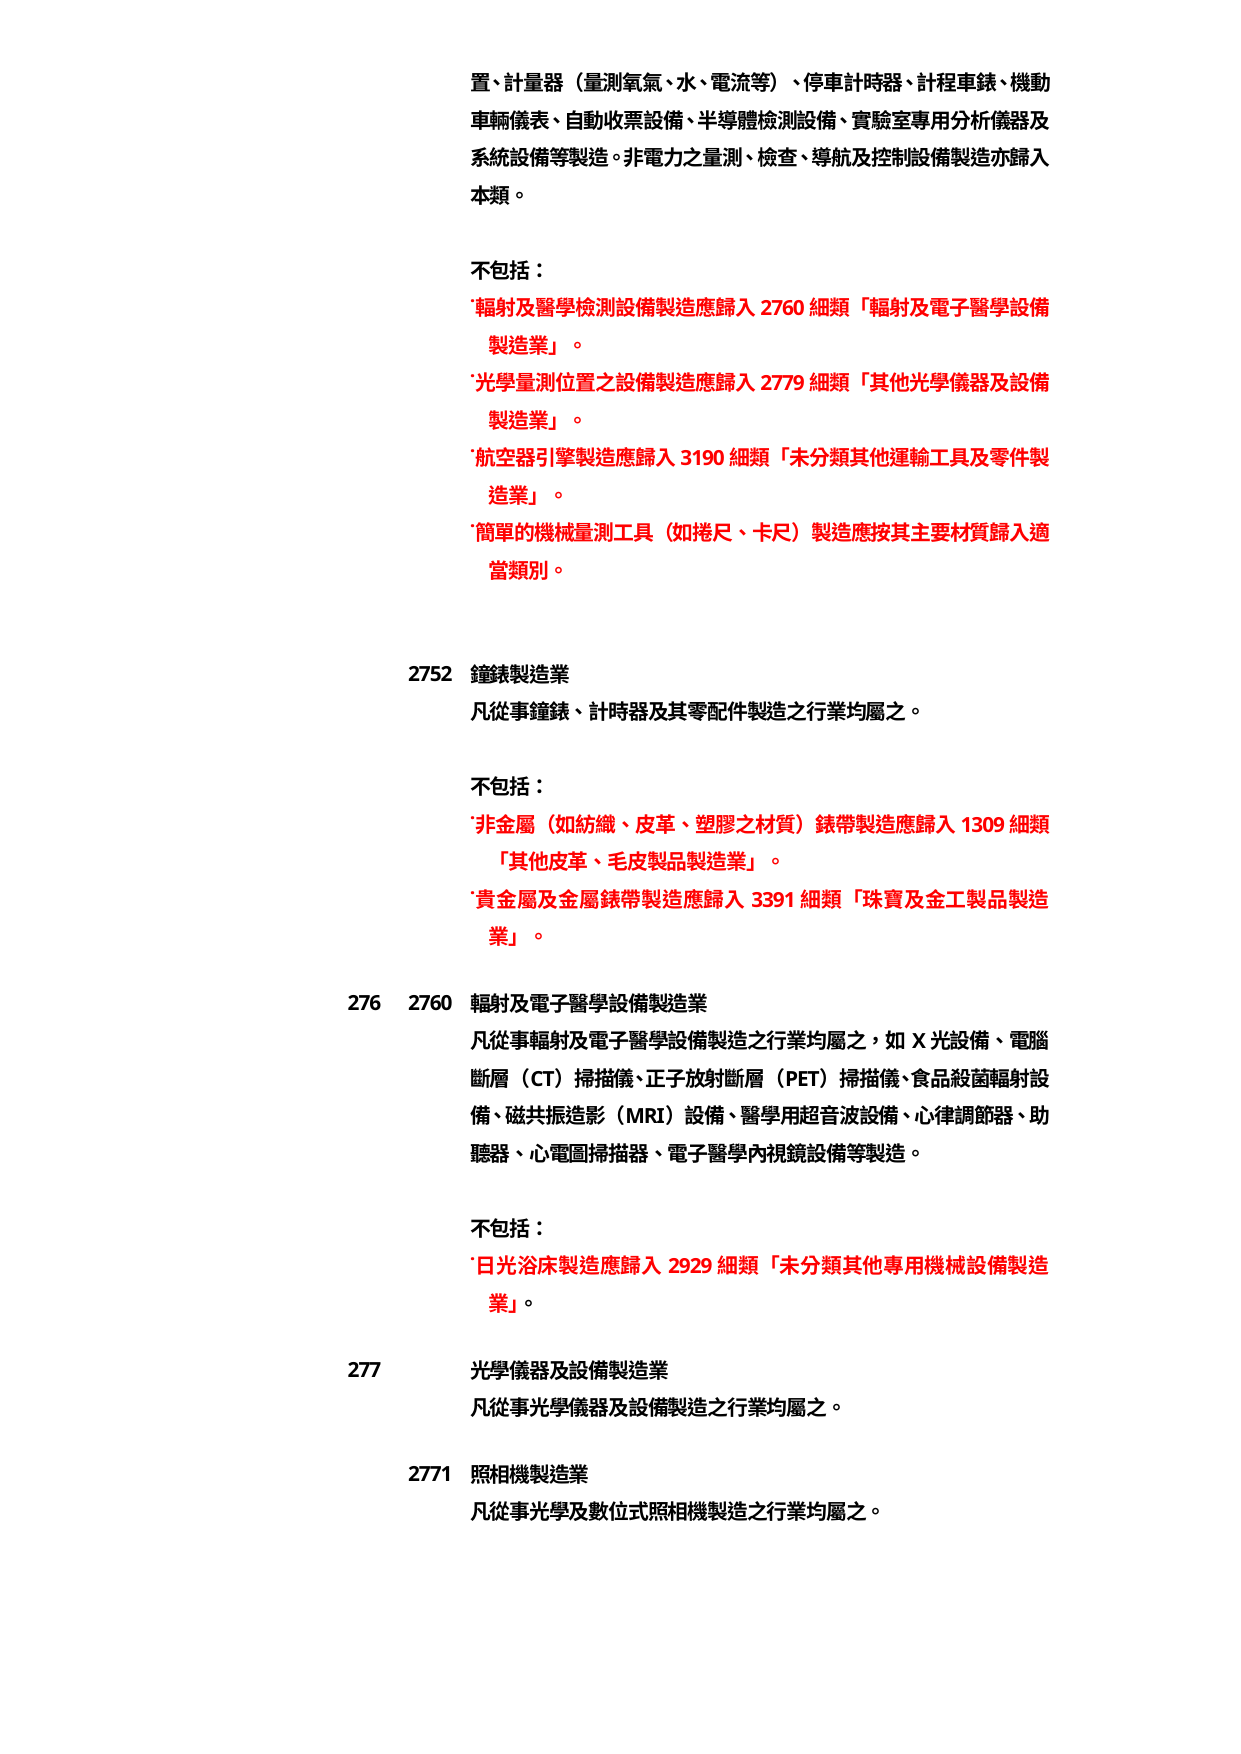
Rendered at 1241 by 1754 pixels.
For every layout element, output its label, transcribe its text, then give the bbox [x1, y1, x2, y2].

table_cell [394, 1321, 467, 1350]
table_cell [335, 1321, 394, 1350]
table_cell [276, 1454, 335, 1567]
table_cell [335, 588, 394, 654]
table_cell [335, 954, 394, 983]
table_cell 2752 [394, 654, 467, 954]
table_cell 光學儀器及設備製造業 凡從事光學儀器及設備製造之行業均屬之。 [467, 1350, 1053, 1425]
table_cell [276, 984, 335, 1321]
table_cell [467, 1425, 1053, 1454]
table_cell [394, 63, 467, 588]
table_cell [217, 1350, 276, 1425]
table_cell [394, 588, 467, 654]
table_cell 2771 [394, 1454, 467, 1567]
table_cell [394, 1350, 467, 1425]
table_cell [276, 1321, 335, 1350]
table_cell [217, 1454, 276, 1567]
table_cell [217, 1321, 276, 1350]
table_cell 277 [335, 1350, 394, 1425]
table_cell [335, 63, 394, 588]
table_cell 276 [335, 984, 394, 1321]
table_cell [335, 1454, 394, 1567]
table_cell 鐘錶製造業 凡從事鐘錶、計時器及其零配件製造之行業均屬之。 不包括： ˙非金屬（如紡織、皮革、塑膠之材質）錶帶製造應歸入1309細類「其他皮革、毛皮製品製造業」。 ˙貴金屬及金屬錶帶製造應歸入3391細類「珠寶及金工製品製造業」。 [467, 654, 1053, 954]
table_cell [276, 63, 335, 588]
table_cell 置、計量器（量測氧氣、水、電流等）、停車計時器、計程車錶、機動車輛儀表、自動收票設備、半導體檢測設備、實驗室專用分析儀器及系統設備等製造。非電力之量測、檢查、導航及控制設備製造亦歸入本類。 不包括： ˙輻射及醫學檢測設備製造應歸入2760細類「輻射及電子醫學設備製造業」。 ˙光學量測位置之設備製造應歸入2779細類「其他光學儀器及設備製造業」。 ˙航空器引擎製造應歸入3190細類「未分類其他運輸工具及零件製造業」。 ˙簡單的機械量測工具（如捲尺、卡尺）製造應按其主要材質歸入適當類別。 [467, 63, 1053, 588]
table_cell [467, 588, 1053, 654]
table_cell 輻射及電子醫學設備製造業 凡從事輻射及電子醫學設備製造之行業均屬之，如X光設備、電腦斷層（CT）掃描儀、正子放射斷層（PET）掃描儀、食品殺菌輻射設備、磁共振造影（MRI）設備、醫學用超音波設備、心律調節器、助聽器、心電圖掃描器、電子醫學內視鏡設備等製造。 不包括： ˙日光浴床製造應歸入2929細類「未分類其他專用機械設備製造業」。 [467, 984, 1053, 1321]
table_cell [335, 654, 394, 954]
table_cell [217, 1425, 276, 1454]
table_cell [467, 1321, 1053, 1350]
table_cell [276, 1350, 335, 1425]
table_cell [217, 588, 276, 654]
table_cell [276, 654, 335, 954]
table_cell [335, 1425, 394, 1454]
table_cell [217, 954, 276, 983]
table_cell [394, 954, 467, 983]
table_cell [276, 954, 335, 983]
table_cell [217, 654, 276, 954]
table_cell [276, 1425, 335, 1454]
table_cell [217, 63, 276, 588]
table_cell [394, 1425, 467, 1454]
table_cell [467, 954, 1053, 983]
table_cell 2760 [394, 984, 467, 1321]
table_cell 照相機製造業 凡從事光學及數位式照相機製造之行業均屬之。 [467, 1454, 1053, 1567]
table_cell [217, 984, 276, 1321]
table_cell [276, 588, 335, 654]
